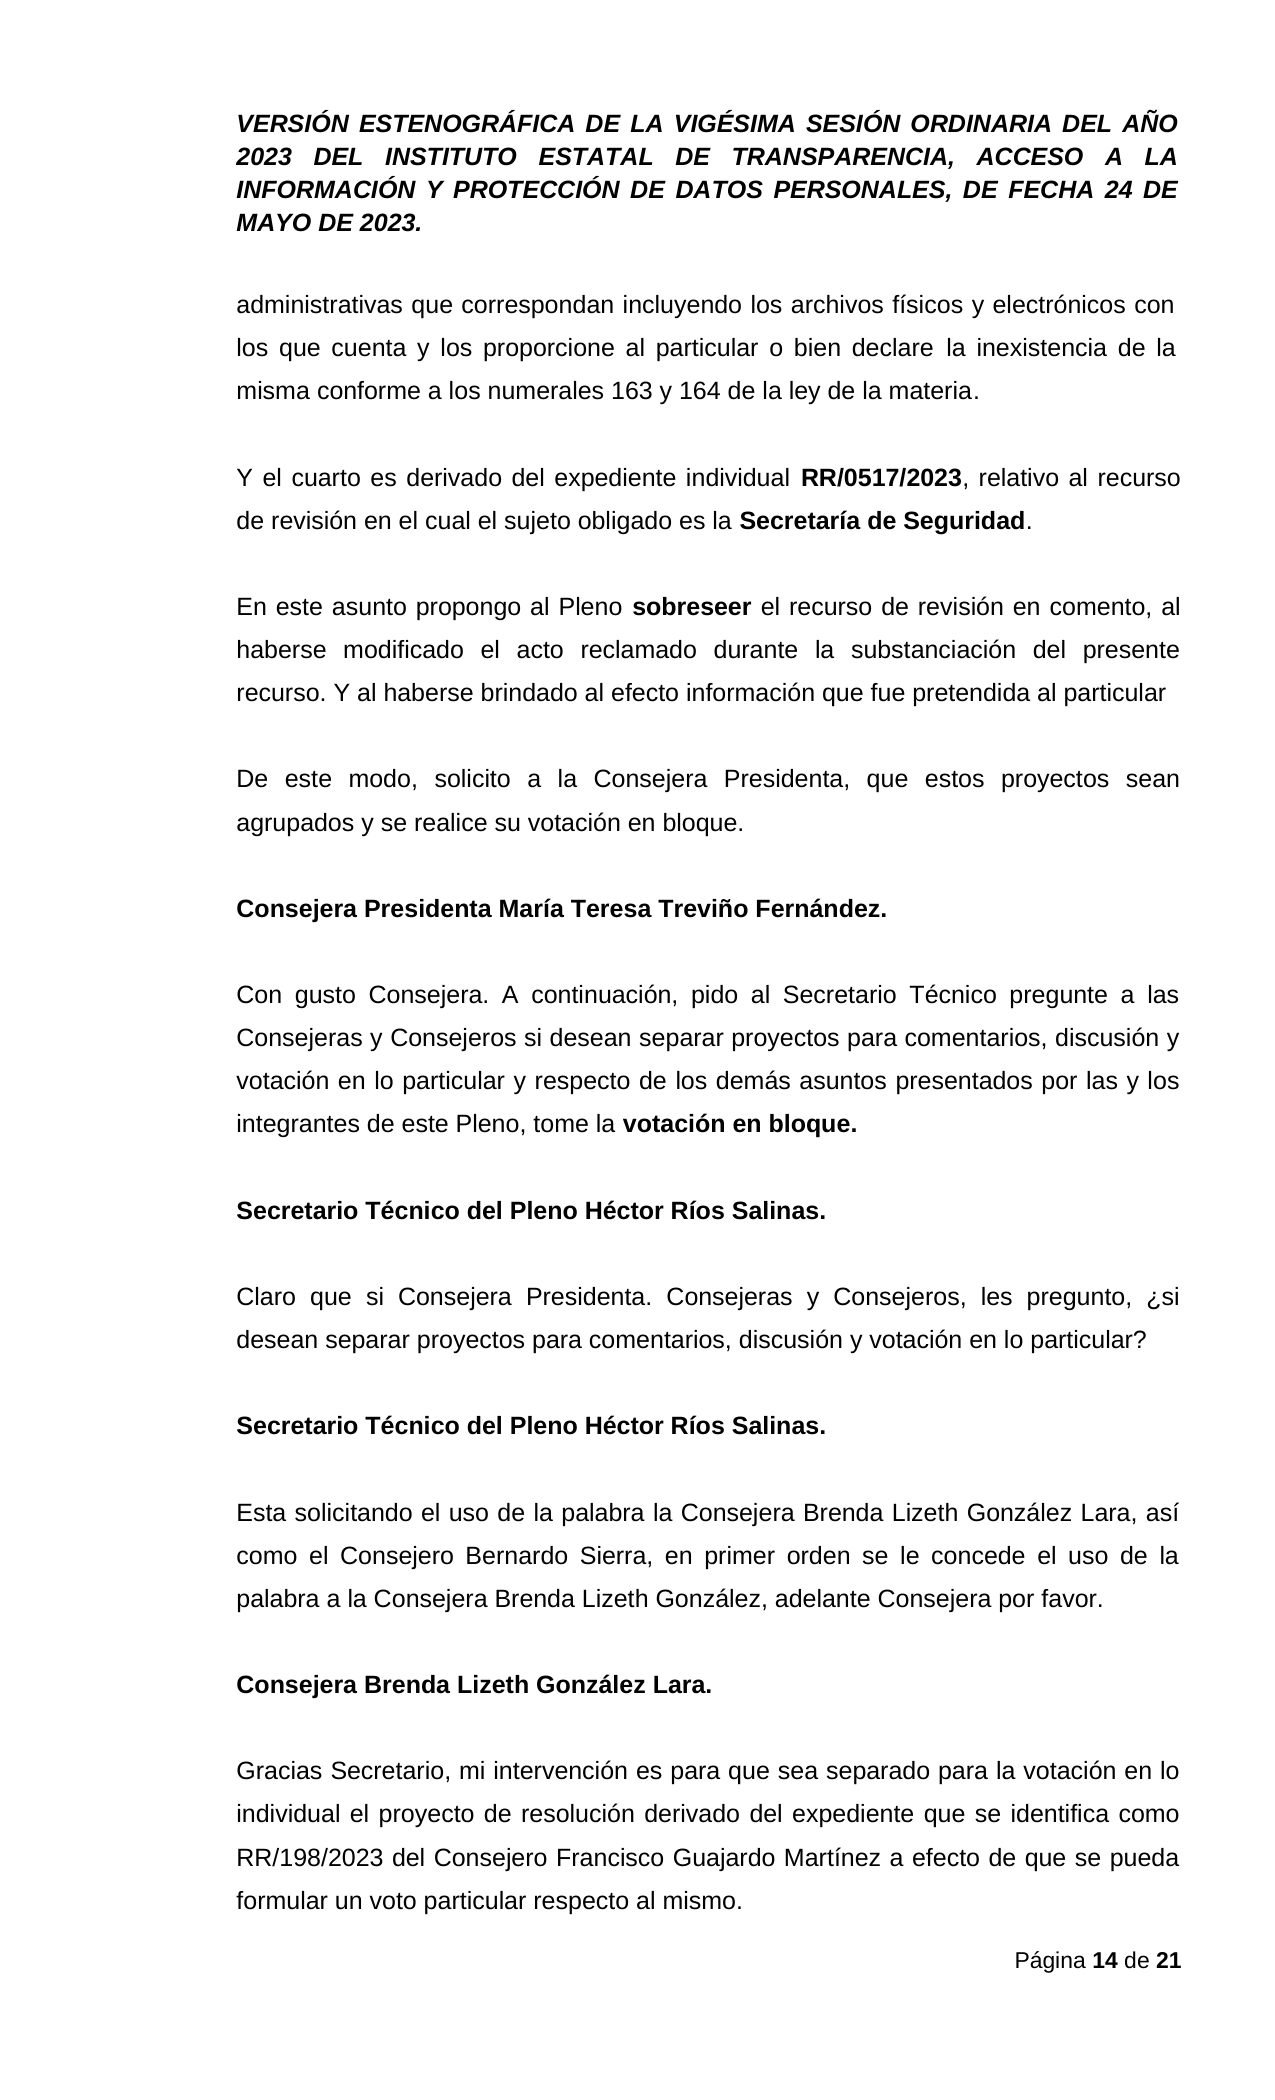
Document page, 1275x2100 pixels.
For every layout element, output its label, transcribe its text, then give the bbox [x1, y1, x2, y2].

text Esta solicitando el uso de la palabra la Consejera Brenda Lizeth González Lara, así como el Consejero Bernardo Sierra, en primer orden se le concede el uso de la palabra a la Consejera Brenda Lizeth González, adelante Consejera por favor. [236, 1498, 1181, 1613]
text En este asunto propongo al Pleno sobreseer el recurso de revisión en comento, al haberse modificado el acto reclamado durante la substanciación del presente recurso. Y al haberse brindado al efecto información que fue pretendida al particular [236, 592, 1181, 707]
text De este modo, solicito a la Consejera Presidenta, que estos proyectos sean agrupados y se realice su votación en bloque. [236, 764, 1181, 836]
text Con gusto Consejera. A continuación, pido al Secretario Técnico pregunte a las Consejeras y Consejeros si desean separar proyectos para comentarios, discusión y votación en lo particular y respecto de los demás asuntos presentados por las y los integrantes de este Pleno, tome la votación en bloque. [236, 980, 1181, 1138]
text Claro que si Consejera Presidenta. Consejeras y Consejeros, les pregunto, ¿si desean separar proyectos para comentarios, discusión y votación en lo particular? [236, 1282, 1181, 1354]
text administrativas que correspondan incluyendo los archivos físicos y electrónicos con los que cuenta y los proporcione al particular o bien declare la inexistencia de la misma conforme a los numerales 163 y 164 de la ley de la materia. [236, 290, 1176, 405]
text Consejera Brenda Lizeth González Lara. [236, 1670, 1181, 1699]
text Secretario Técnico del Pleno Héctor Ríos Salinas. [236, 1196, 1181, 1224]
text Y el cuarto es derivado del expediente individual RR/0517/2023, relativo al recurso de revisión en el cual el sujeto obligado es la Secretaría de Seguridad. [236, 463, 1181, 534]
text Consejera Presidenta María Teresa Treviño Fernández. [236, 894, 1181, 923]
text Secretario Técnico del Pleno Héctor Ríos Salinas. [236, 1411, 1181, 1440]
text Gracias Secretario, mi intervención es para que sea separado para la votación en lo individual el proyecto de resolución derivado del expediente que se identifica como RR/198/2023 del Consejero Francisco Guajardo Martínez a efecto de que se pueda formular un voto particular respecto al mismo. [236, 1756, 1181, 1914]
